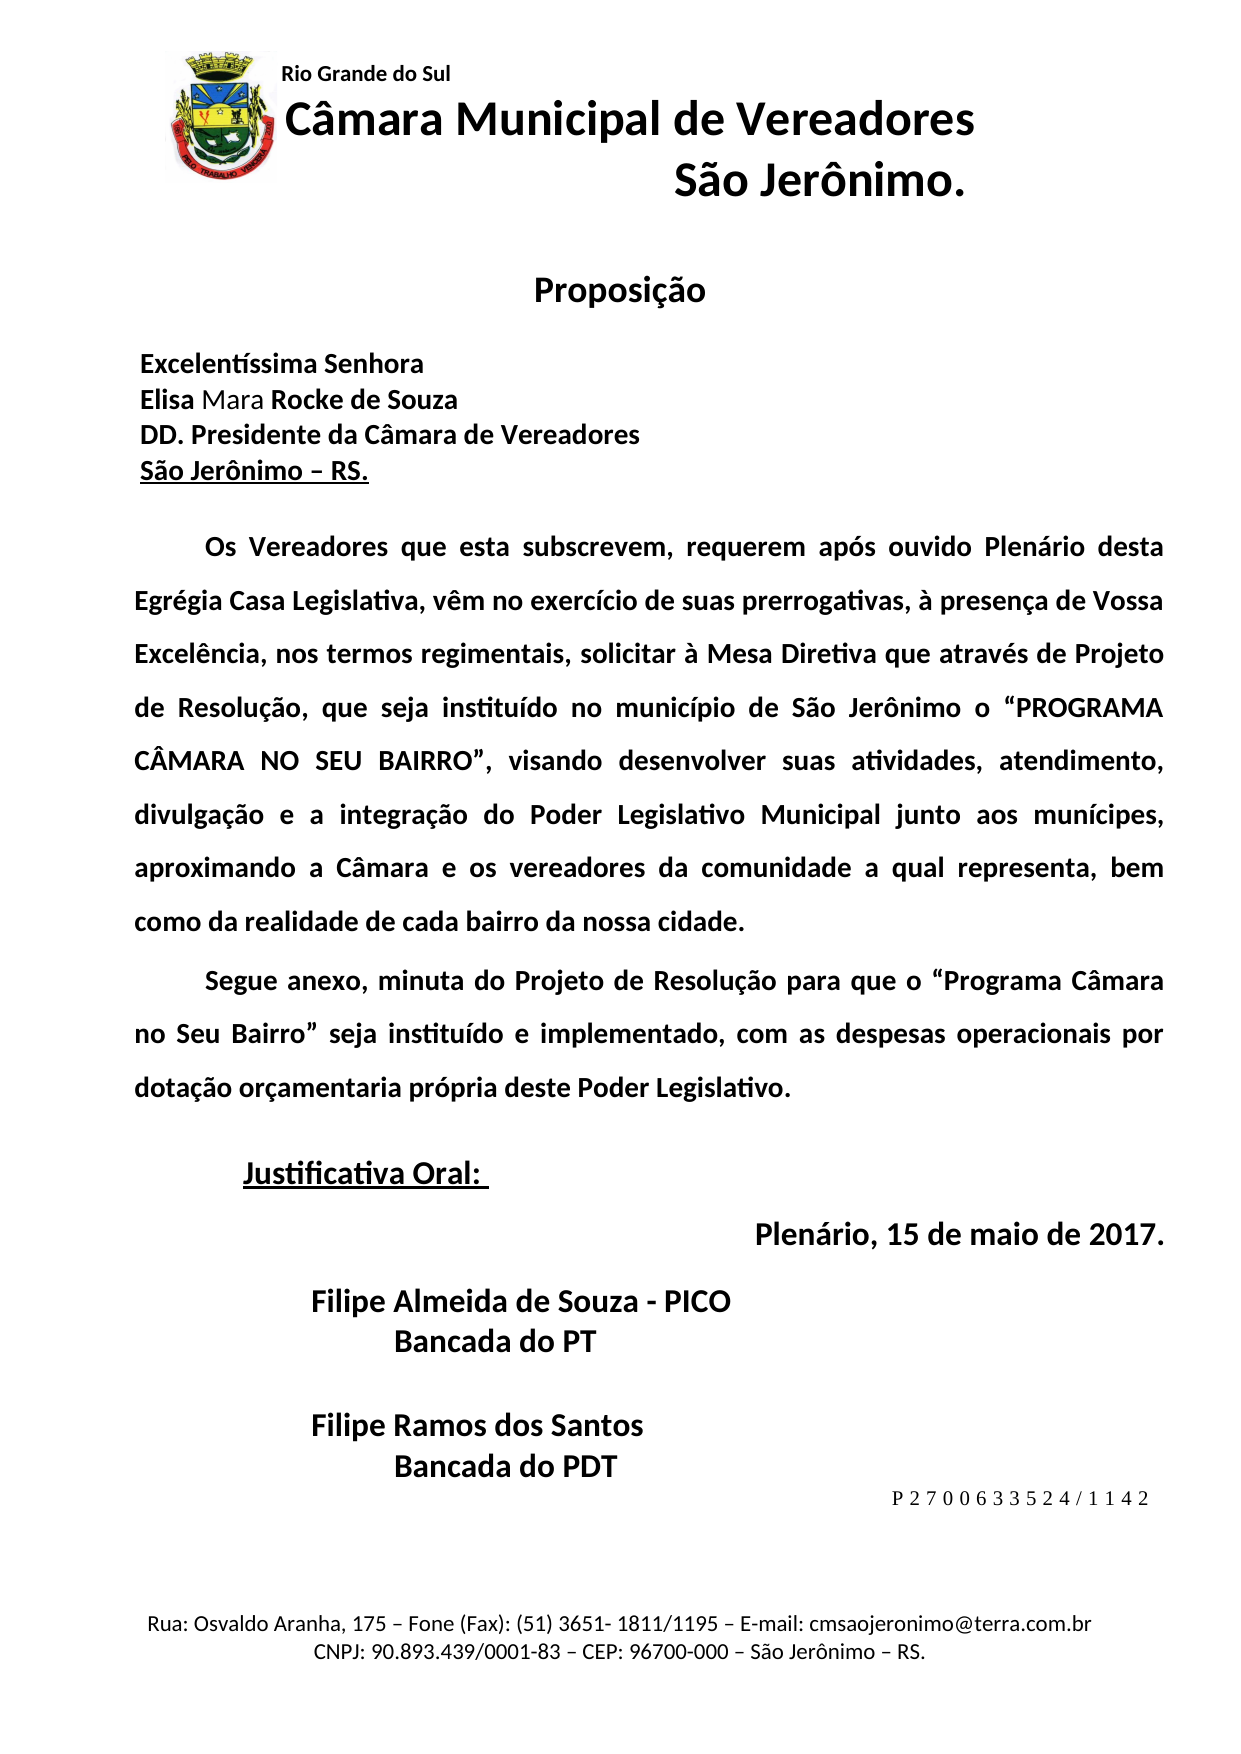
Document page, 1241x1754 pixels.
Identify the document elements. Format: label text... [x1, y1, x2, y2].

text Os Vereadores que esta subscrevem, requerem após ouvido Plenário desta Egrégia Casa Legislativa, vêm no exercício de suas prerrogativas, à presença de Vossa Excelência, nos termos regimentais, solicitar à Mesa Diretiva que através de Projeto de Resolução, que seja instituído no município de São Jerônimo o “PROGRAMA CÂMARA NO SEU BAIRRO”, visando desenvolver suas atividades, atendimento, divulgação e a integração do Poder Legislativo Municipal junto aos munícipes, aproximando a Câmara e os vereadores da comunidade a qual representa, bem como da realidade de cada bairro da nossa cidade. [134, 528, 1165, 938]
text Bancada do PT [75, 1321, 1165, 1361]
text Segue anexo, minuta do Projeto de Resolução para que o “Programa Câmara no Seu Bairro” seja instituído e implementado, com as despesas operacionais por dotação orçamentaria própria deste Poder Legislativo. [134, 962, 1165, 1104]
text Plenário, 15 de maio de 2017. [169, 1213, 1165, 1253]
text Elisa Mara Rocke de Souza [140, 381, 1106, 416]
text Justificativa Oral: [169, 1152, 1165, 1192]
text Filipe Almeida de Souza - PICO [169, 1280, 1165, 1321]
text P2700633524/1142 [75, 1486, 1165, 1510]
text Excelentíssima Senhora [140, 345, 1106, 381]
text Filipe Ramos dos Santos [169, 1404, 1165, 1445]
text Bancada do PDT [75, 1445, 1165, 1486]
text DD. Presidente da Câmara de Vereadores [140, 416, 1106, 452]
text Proposição [75, 266, 1165, 312]
text São Jerônimo – RS. [140, 452, 1106, 488]
